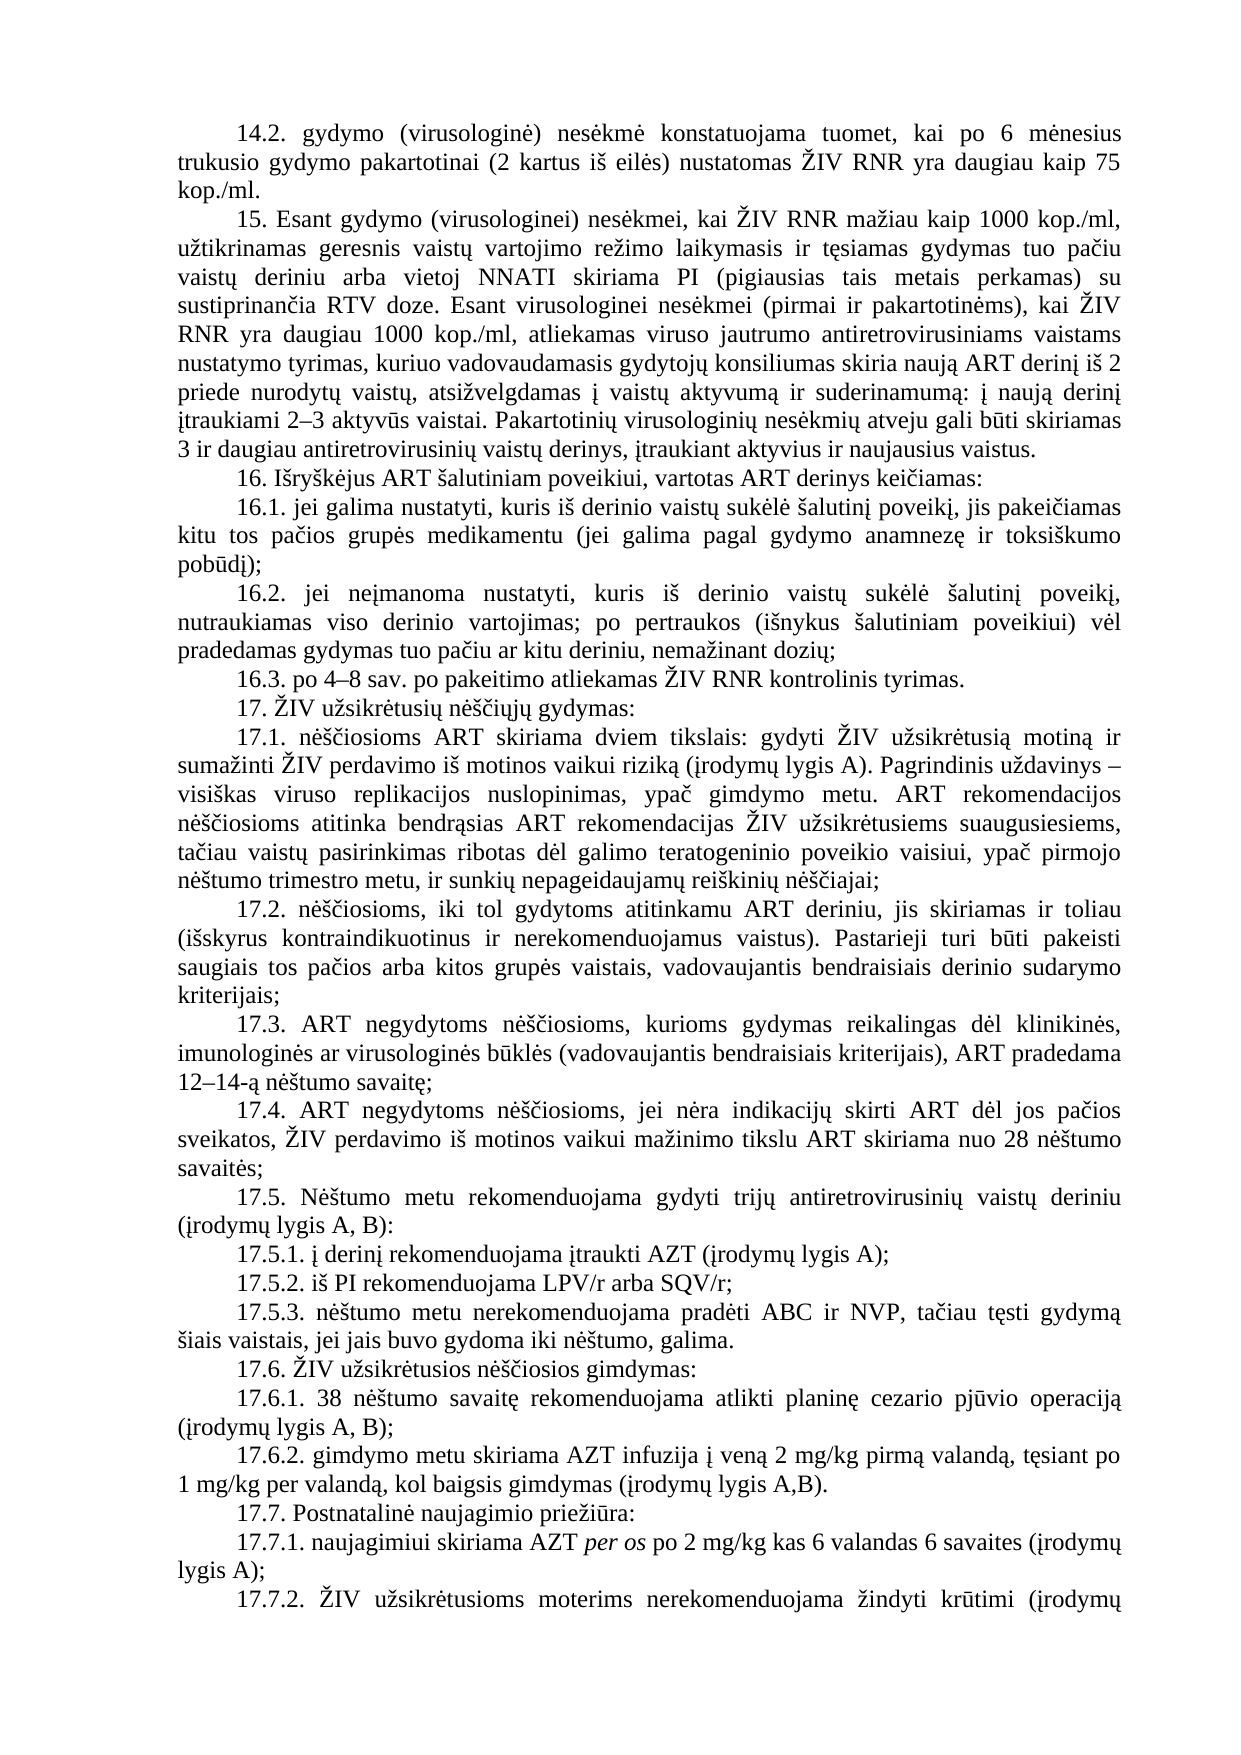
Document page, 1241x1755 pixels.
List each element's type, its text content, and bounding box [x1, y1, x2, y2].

text 17.4. ART negydytoms nėščiosioms, jei nėra indikacijų skirti ART dėl jos pačios sveikatos, ŽIV perdavimo iš motinos vaikui mažinimo tikslu ART skiriama nuo 28 nėštumo savaitės; [177, 1096, 1122, 1182]
text 17.5.2. iš PI rekomenduojama LPV/r arba SQV/r; [177, 1268, 1122, 1297]
text 15. Esant gydymo (virusologinei) nesėkmei, kai ŽIV RNR mažiau kaip 1000 kop./ml, užtikrinamas geresnis vaistų vartojimo režimo laikymasis ir tęsiamas gydymas tuo pačiu vaistų deriniu arba vietoj NNATI skiriama PI (pigiausias tais metais perkamas) su sustiprinančia RTV doze. Esant virusologinei nesėkmei (pirmai ir pakartotinėms), kai ŽIV RNR yra daugiau 1000 kop./ml, atliekamas viruso jautrumo antiretrovirusiniams vaistams nustatymo tyrimas, kuriuo vadovaudamasis gydytojų konsiliumas skiria naują ART derinį iš 2 priede nurodytų vaistų, atsižvelgdamas į vaistų aktyvumą ir suderinamumą: į naują derinį įtraukiami 2–3 aktyvūs vaistai. Pakartotinių virusologinių nesėkmių atveju gali būti skiriamas 3 ir daugiau antiretrovirusinių vaistų derinys, įtraukiant aktyvius ir naujausius vaistus. [177, 204, 1122, 463]
text 17.6.2. gimdymo metu skiriama AZT infuzija į veną 2 mg/kg pirmą valandą, tęsiant po 1 mg/kg per valandą, kol baigsis gimdymas (įrodymų lygis A,B). [177, 1441, 1122, 1498]
text 17.2. nėščiosioms, iki tol gydytoms atitinkamu ART deriniu, jis skiriamas ir toliau (išskyrus kontraindikuotinus ir nerekomenduojamus vaistus). Pastarieji turi būti pakeisti saugiais tos pačios arba kitos grupės vaistais, vadovaujantis bendraisiais derinio sudarymo kriterijais; [177, 894, 1122, 1009]
text 17.7.2. ŽIV užsikrėtusioms moterims nerekomenduojama žindyti krūtimi (įrodymų [177, 1584, 1122, 1613]
text 17. ŽIV užsikrėtusių nėščiųjų gydymas: [177, 693, 1122, 722]
text 17.6.1. 38 nėštumo savaitę rekomenduojama atlikti planinę cezario pjūvio operaciją (įrodymų lygis A, B); [177, 1383, 1122, 1441]
text 16. Išryškėjus ART šalutiniam poveikiui, vartotas ART derinys keičiamas: [177, 463, 1122, 492]
text 14.2. gydymo (virusologinė) nesėkmė konstatuojama tuomet, kai po 6 mėnesius trukusio gydymo pakartotinai (2 kartus iš eilės) nustatomas ŽIV RNR yra daugiau kaip 75 kop./ml. [177, 118, 1122, 204]
text 17.6. ŽIV užsikrėtusios nėščiosios gimdymas: [177, 1354, 1122, 1383]
text 17.5. Nėštumo metu rekomenduojama gydyti trijų antiretrovirusinių vaistų deriniu (įrodymų lygis A, B): [177, 1182, 1122, 1239]
text 17.5.3. nėštumo metu nerekomenduojama pradėti ABC ir NVP, tačiau tęsti gydymą šiais vaistais, jei jais buvo gydoma iki nėštumo, galima. [177, 1297, 1122, 1354]
text 17.7. Postnatalinė naujagimio priežiūra: [177, 1498, 1122, 1527]
text 17.1. nėščiosioms ART skiriama dviem tikslais: gydyti ŽIV užsikrėtusią motiną ir sumažinti ŽIV perdavimo iš motinos vaikui riziką (įrodymų lygis A). Pagrindinis uždavinys – visiškas viruso replikacijos nuslopinimas, ypač gimdymo metu. ART rekomendacijos nėščiosioms atitinka bendrąsias ART rekomendacijas ŽIV užsikrėtusiems suaugusiesiems, tačiau vaistų pasirinkimas ribotas dėl galimo teratogeninio poveikio vaisiui, ypač pirmojo nėštumo trimestro metu, ir sunkių nepageidaujamų reiškinių nėščiajai; [177, 722, 1122, 894]
text 17.5.1. į derinį rekomenduojama įtraukti AZT (įrodymų lygis A); [177, 1239, 1122, 1268]
text 16.3. po 4–8 sav. po pakeitimo atliekamas ŽIV RNR kontrolinis tyrimas. [177, 664, 1122, 693]
text 16.2. jei neįmanoma nustatyti, kuris iš derinio vaistų sukėlė šalutinį poveikį, nutraukiamas viso derinio vartojimas; po pertraukos (išnykus šalutiniam poveikiui) vėl pradedamas gydymas tuo pačiu ar kitu deriniu, nemažinant dozių; [177, 578, 1122, 664]
text 17.3. ART negydytoms nėščiosioms, kurioms gydymas reikalingas dėl klinikinės, imunologinės ar virusologinės būklės (vadovaujantis bendraisiais kriterijais), ART pradedama 12–14-ą nėštumo savaitę; [177, 1009, 1122, 1096]
text 16.1. jei galima nustatyti, kuris iš derinio vaistų sukėlė šalutinį poveikį, jis pakeičiamas kitu tos pačios grupės medikamentu (jei galima pagal gydymo anamnezę ir toksiškumo pobūdį); [177, 492, 1122, 578]
text 17.7.1. naujagimiui skiriama AZT per os po 2 mg/kg kas 6 valandas 6 savaites (įrodymų lygis A); [177, 1527, 1122, 1584]
